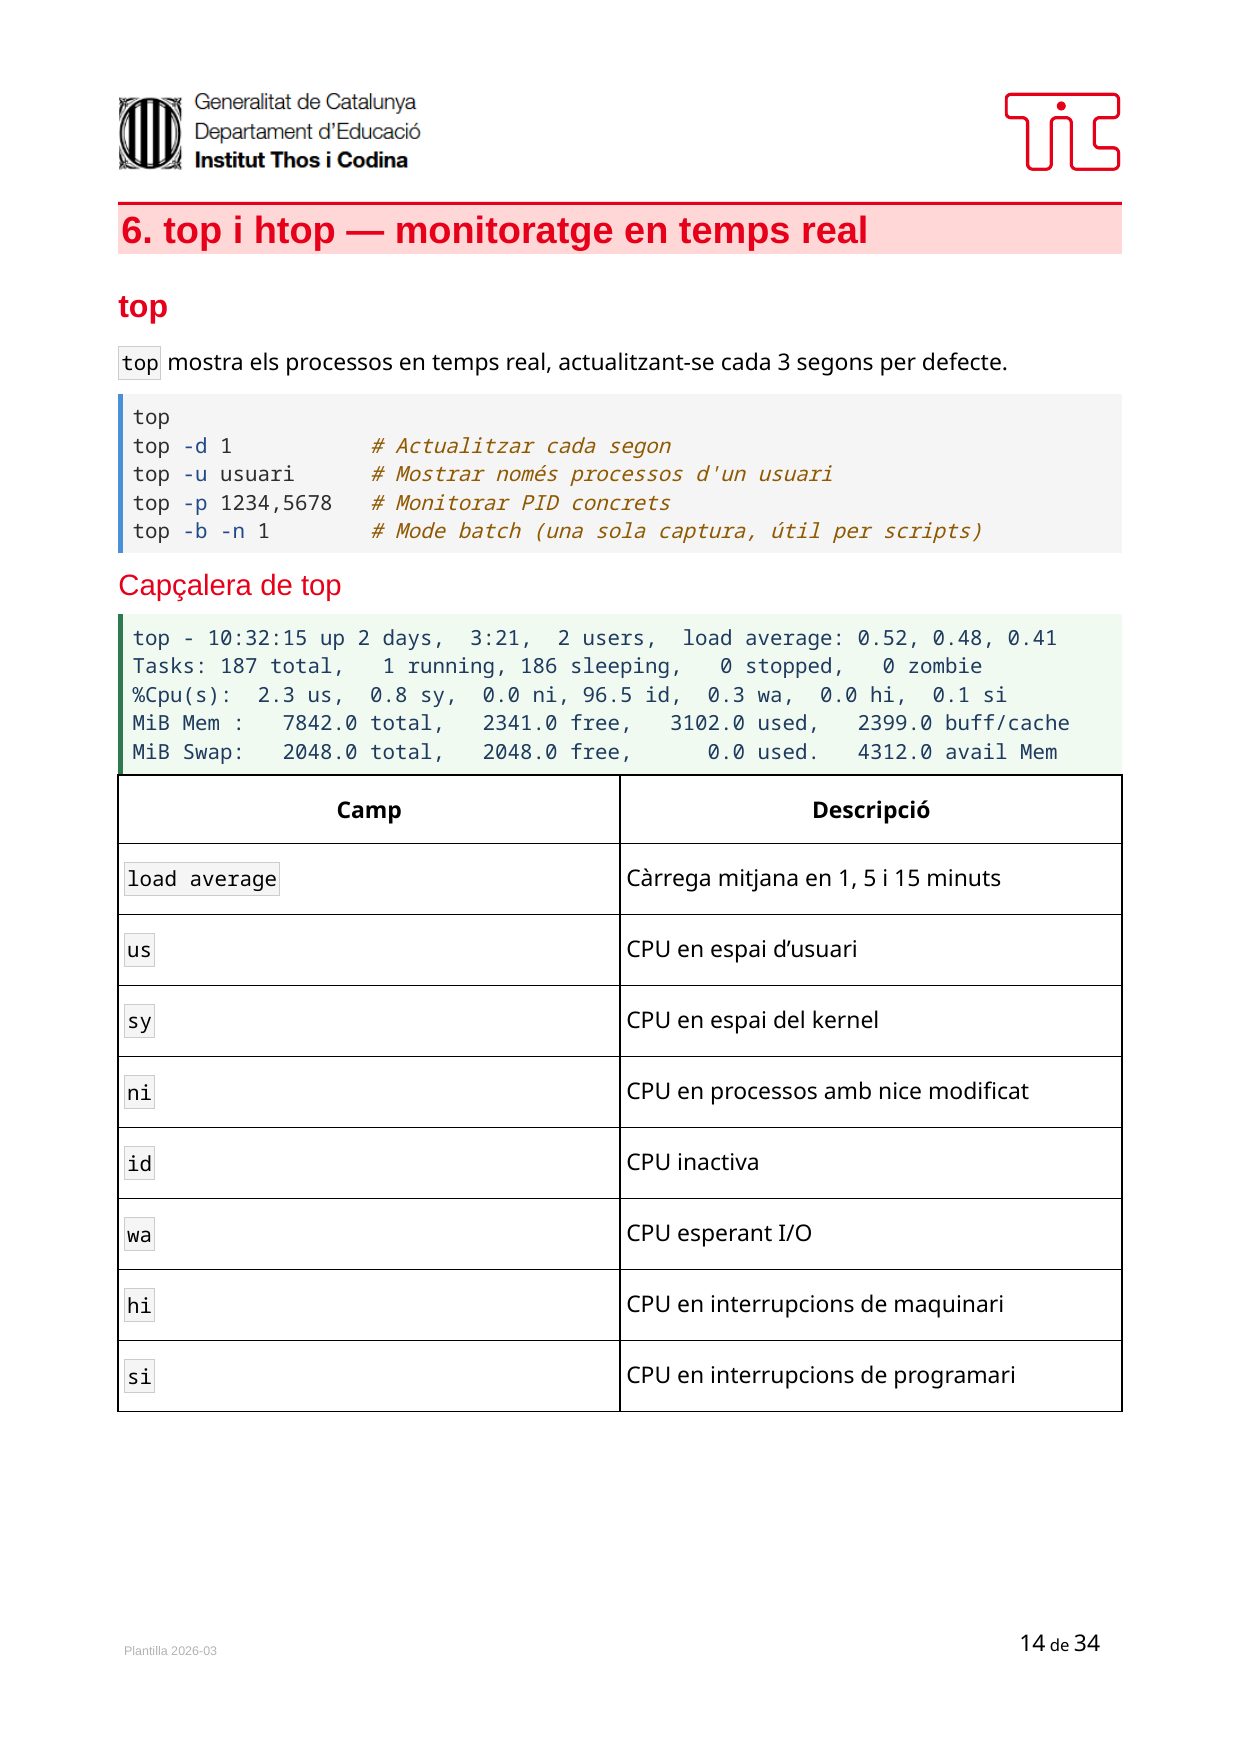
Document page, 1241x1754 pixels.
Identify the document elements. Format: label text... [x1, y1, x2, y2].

text top -u usuari # Mostrar només processos d'un usuari [123, 459, 1122, 488]
table_cell ni [119, 1057, 619, 1127]
text MiB Swap: 2048.0 total, 2048.0 free, 0.0 used. 4312.0 avail Mem [123, 737, 1122, 774]
subtitle 6. top i htop — monitoratge en temps real [118, 205, 1122, 254]
subtitle Capçalera de top [118, 568, 1122, 602]
picture [118, 92, 422, 171]
table_cell CPU en processos amb nice modificat [621, 1057, 1121, 1127]
text MiB Mem : 7842.0 total, 2341.0 free, 3102.0 used, 2399.0 buff/cache [123, 708, 1122, 737]
table_cell si [119, 1341, 619, 1411]
table_cell Càrrega mitjana en 1, 5 i 15 minuts [621, 844, 1121, 913]
table_header Descripció [621, 776, 1121, 842]
text Tasks: 187 total, 1 running, 186 sleeping, 0 stopped, 0 zombie [123, 652, 1122, 680]
table_cell hi [119, 1270, 619, 1340]
subtitle top [118, 287, 1122, 324]
table_cell CPU en espai del kernel [621, 986, 1121, 1056]
table_header Camp [119, 776, 619, 842]
table_cell CPU inactiva [621, 1128, 1121, 1198]
text %Cpu(s): 2.3 us, 0.8 sy, 0.0 ni, 96.5 id, 0.3 wa, 0.0 hi, 0.1 si [123, 680, 1122, 708]
table_cell CPU en espai d’usuari [621, 915, 1121, 984]
picture [1004, 92, 1123, 171]
table_cell us [119, 915, 619, 984]
table_cell sy [119, 986, 619, 1056]
text top - 10:32:15 up 2 days, 3:21, 2 users, load average: 0.52, 0.48, 0.41 [123, 614, 1122, 652]
table_cell load average [119, 844, 619, 913]
text top -p 1234,5678 # Monitorar PID concrets [123, 488, 1122, 516]
text top [123, 394, 1122, 431]
table_cell wa [119, 1199, 619, 1269]
text top mostra els processos en temps real, actualitzant-se cada 3 segons per defecte. [161, 346, 1122, 380]
table_cell CPU en interrupcions de maquinari [621, 1270, 1121, 1340]
table_cell CPU en interrupcions de programari [621, 1341, 1121, 1411]
text top -b -n 1 # Mode batch (una sola captura, útil per scripts) [123, 516, 1122, 553]
text top -d 1 # Actualitzar cada segon [123, 431, 1122, 459]
table_cell CPU esperant I/O [621, 1199, 1121, 1269]
table_cell id [119, 1128, 619, 1198]
